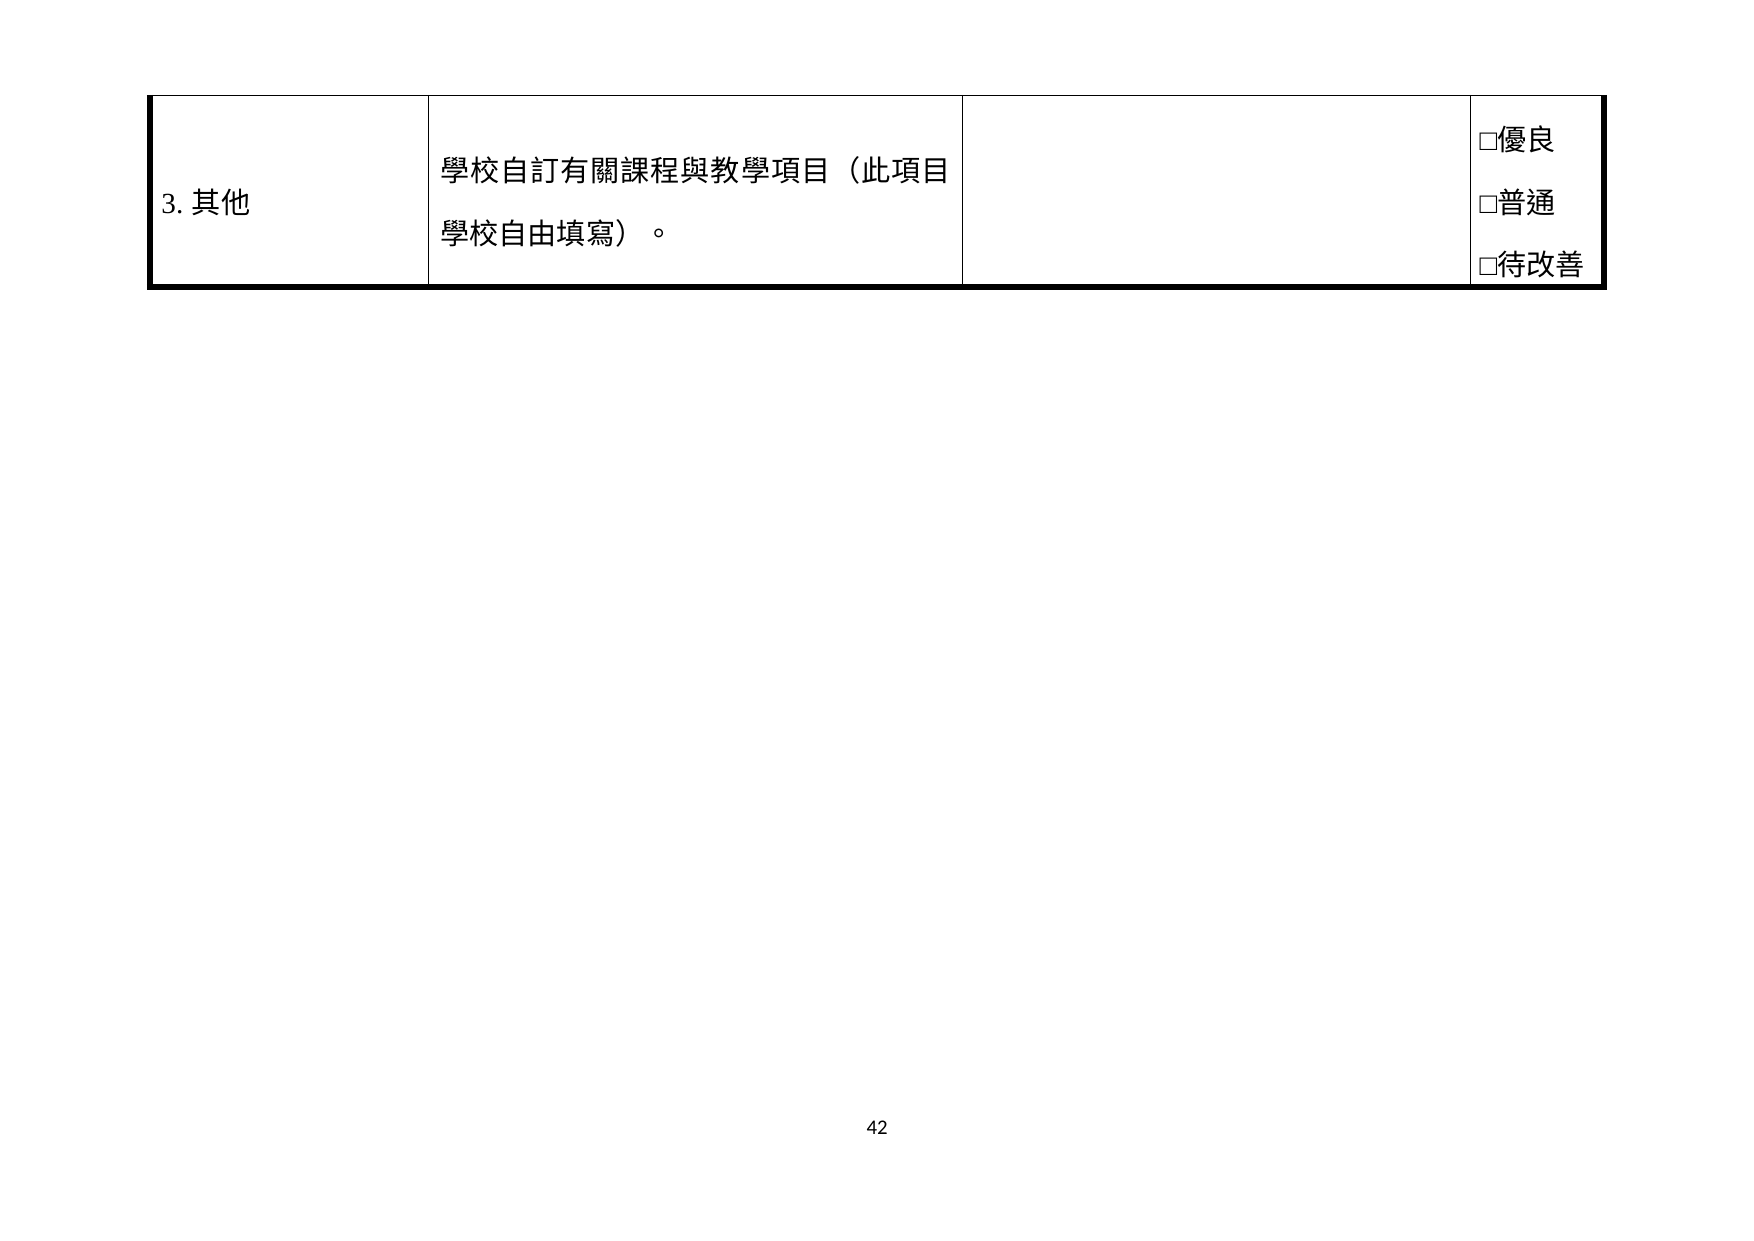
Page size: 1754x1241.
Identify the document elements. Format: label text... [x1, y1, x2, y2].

table_cell 學校自訂有關課程與教學項目（此項目學校自由填寫）。 [429, 96, 962, 284]
table_cell [963, 96, 1470, 284]
table_cell 其他 [153, 96, 428, 284]
table_cell □優良 □普通 □待改善 [1471, 96, 1601, 284]
